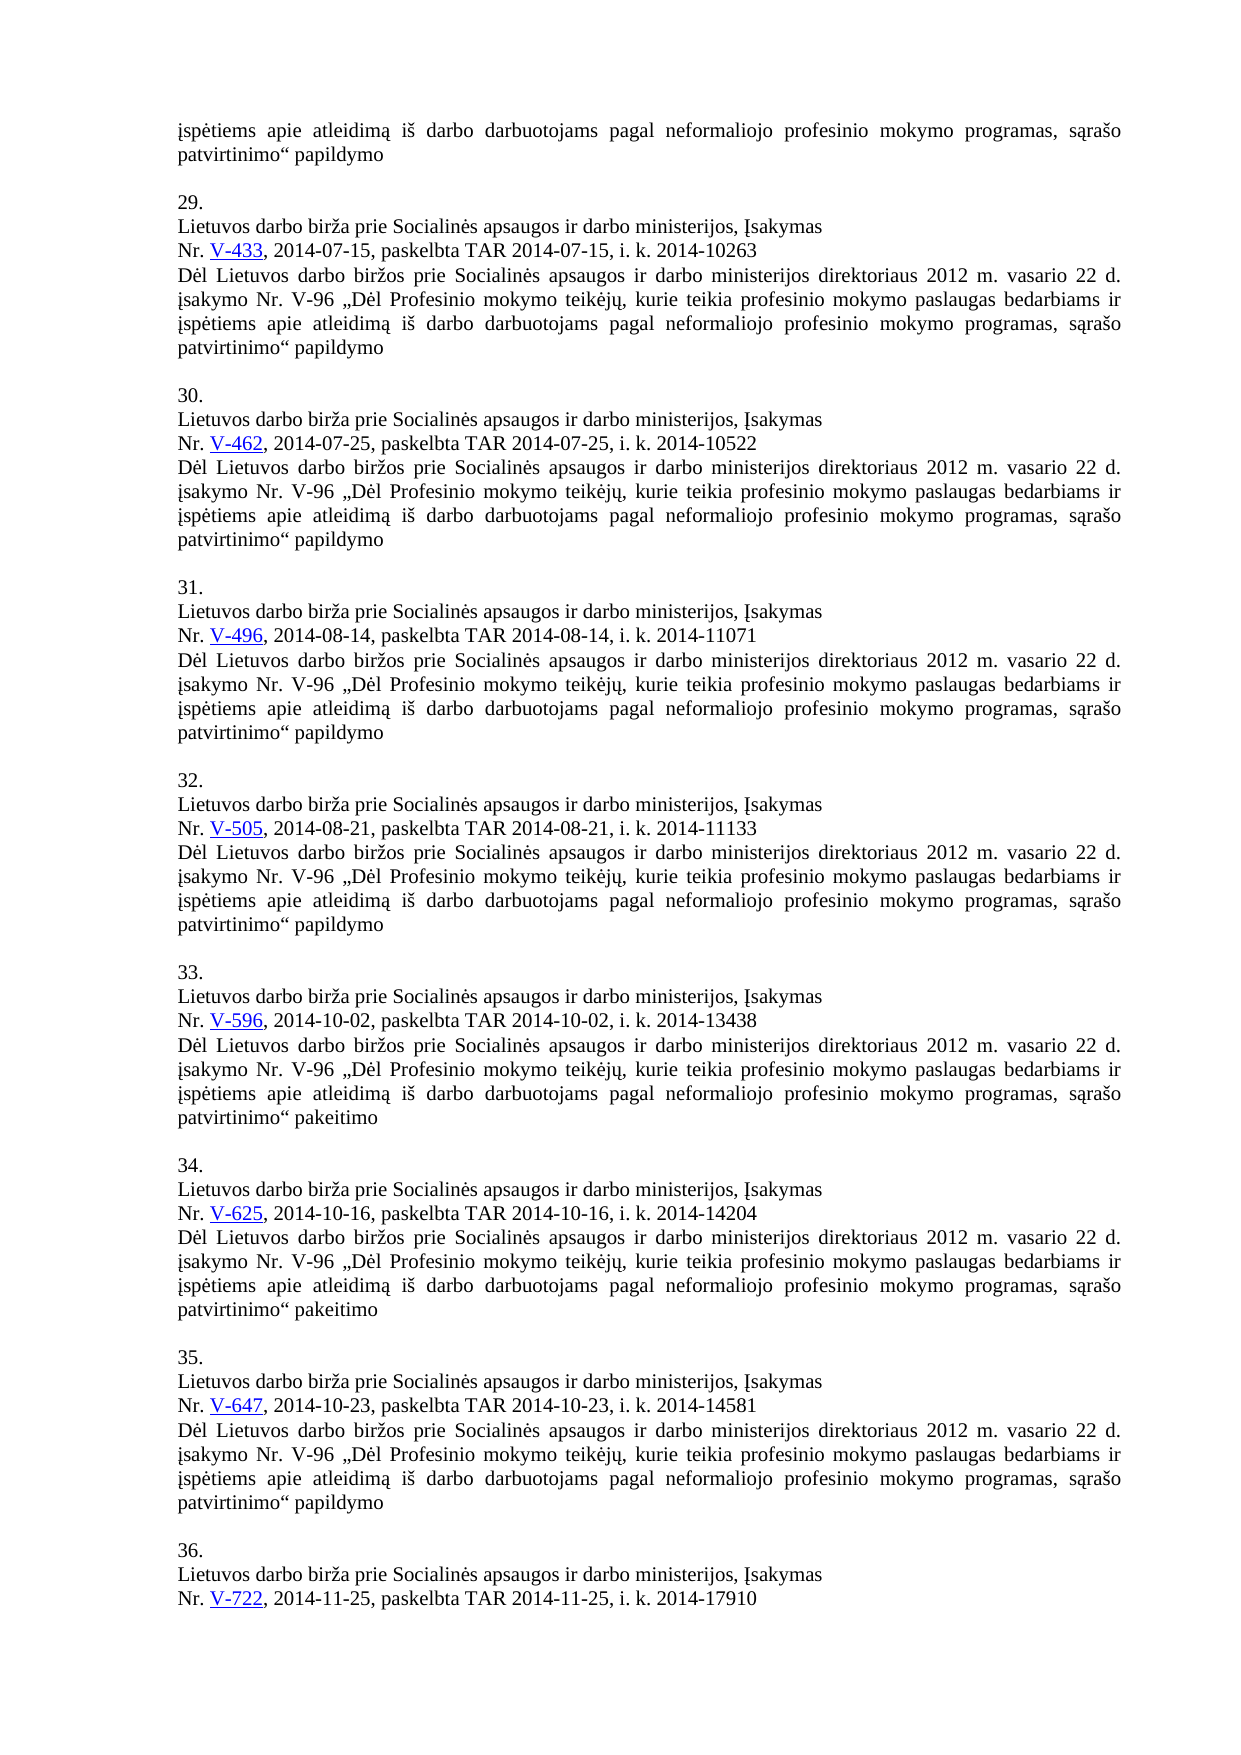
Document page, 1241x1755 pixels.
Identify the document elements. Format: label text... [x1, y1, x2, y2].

text Nr. V-496, 2014-08-14, paskelbta TAR 2014-08-14, i. k. 2014-11071 [177, 623, 1122, 647]
text Dėl Lietuvos darbo biržos prie Socialinės apsaugos ir darbo ministerijos direktoriaus 2012 m. vasario 22 d. įsakymo Nr. V-96 „Dėl Profesinio mokymo teikėjų, kurie teikia profesinio mokymo paslaugas bedarbiams ir įspėtiems apie atleidimą iš darbo darbuotojams pagal neformaliojo profesinio mokymo programas, sąrašo patvirtinimo“ papildymo [177, 1417, 1122, 1514]
text Dėl Lietuvos darbo biržos prie Socialinės apsaugos ir darbo ministerijos direktoriaus 2012 m. vasario 22 d. įsakymo Nr. V-96 „Dėl Profesinio mokymo teikėjų, kurie teikia profesinio mokymo paslaugas bedarbiams ir įspėtiems apie atleidimą iš darbo darbuotojams pagal neformaliojo profesinio mokymo programas, sąrašo patvirtinimo“ papildymo [177, 455, 1122, 551]
text Lietuvos darbo birža prie Socialinės apsaugos ir darbo ministerijos, Įsakymas [177, 984, 1122, 1008]
text 30. [177, 383, 1122, 407]
text Lietuvos darbo birža prie Socialinės apsaugos ir darbo ministerijos, Įsakymas [177, 1369, 1122, 1393]
text Lietuvos darbo birža prie Socialinės apsaugos ir darbo ministerijos, Įsakymas [177, 792, 1122, 816]
text Dėl Lietuvos darbo biržos prie Socialinės apsaugos ir darbo ministerijos direktoriaus 2012 m. vasario 22 d. įsakymo Nr. V-96 „Dėl Profesinio mokymo teikėjų, kurie teikia profesinio mokymo paslaugas bedarbiams ir įspėtiems apie atleidimą iš darbo darbuotojams pagal neformaliojo profesinio mokymo programas, sąrašo patvirtinimo“ pakeitimo [177, 1032, 1122, 1129]
text 36. [177, 1538, 1122, 1562]
text įspėtiems apie atleidimą iš darbo darbuotojams pagal neformaliojo profesinio mokymo programas, sąrašo patvirtinimo“ papildymo [177, 118, 1122, 166]
text 32. [177, 768, 1122, 792]
text Dėl Lietuvos darbo biržos prie Socialinės apsaugos ir darbo ministerijos direktoriaus 2012 m. vasario 22 d. įsakymo Nr. V-96 „Dėl Profesinio mokymo teikėjų, kurie teikia profesinio mokymo paslaugas bedarbiams ir įspėtiems apie atleidimą iš darbo darbuotojams pagal neformaliojo profesinio mokymo programas, sąrašo patvirtinimo“ pakeitimo [177, 1225, 1122, 1321]
text Nr. V-596, 2014-10-02, paskelbta TAR 2014-10-02, i. k. 2014-13438 [177, 1008, 1122, 1032]
text Nr. V-722, 2014-11-25, paskelbta TAR 2014-11-25, i. k. 2014-17910 [177, 1586, 1122, 1610]
text 29. [177, 190, 1122, 214]
text Lietuvos darbo birža prie Socialinės apsaugos ir darbo ministerijos, Įsakymas [177, 1562, 1122, 1586]
text Lietuvos darbo birža prie Socialinės apsaugos ir darbo ministerijos, Įsakymas [177, 1177, 1122, 1201]
text Nr. V-647, 2014-10-23, paskelbta TAR 2014-10-23, i. k. 2014-14581 [177, 1393, 1122, 1417]
text Nr. V-433, 2014-07-15, paskelbta TAR 2014-07-15, i. k. 2014-10263 [177, 238, 1122, 262]
text 34. [177, 1153, 1122, 1177]
text Dėl Lietuvos darbo biržos prie Socialinės apsaugos ir darbo ministerijos direktoriaus 2012 m. vasario 22 d. įsakymo Nr. V-96 „Dėl Profesinio mokymo teikėjų, kurie teikia profesinio mokymo paslaugas bedarbiams ir įspėtiems apie atleidimą iš darbo darbuotojams pagal neformaliojo profesinio mokymo programas, sąrašo patvirtinimo“ papildymo [177, 262, 1122, 359]
text Dėl Lietuvos darbo biržos prie Socialinės apsaugos ir darbo ministerijos direktoriaus 2012 m. vasario 22 d. įsakymo Nr. V-96 „Dėl Profesinio mokymo teikėjų, kurie teikia profesinio mokymo paslaugas bedarbiams ir įspėtiems apie atleidimą iš darbo darbuotojams pagal neformaliojo profesinio mokymo programas, sąrašo patvirtinimo“ papildymo [177, 840, 1122, 936]
text 31. [177, 575, 1122, 599]
text Nr. V-462, 2014-07-25, paskelbta TAR 2014-07-25, i. k. 2014-10522 [177, 431, 1122, 455]
text Lietuvos darbo birža prie Socialinės apsaugos ir darbo ministerijos, Įsakymas [177, 407, 1122, 431]
text Lietuvos darbo birža prie Socialinės apsaugos ir darbo ministerijos, Įsakymas [177, 214, 1122, 238]
text Lietuvos darbo birža prie Socialinės apsaugos ir darbo ministerijos, Įsakymas [177, 599, 1122, 623]
text 33. [177, 960, 1122, 984]
text Dėl Lietuvos darbo biržos prie Socialinės apsaugos ir darbo ministerijos direktoriaus 2012 m. vasario 22 d. įsakymo Nr. V-96 „Dėl Profesinio mokymo teikėjų, kurie teikia profesinio mokymo paslaugas bedarbiams ir įspėtiems apie atleidimą iš darbo darbuotojams pagal neformaliojo profesinio mokymo programas, sąrašo patvirtinimo“ papildymo [177, 647, 1122, 744]
text 35. [177, 1345, 1122, 1369]
text Nr. V-625, 2014-10-16, paskelbta TAR 2014-10-16, i. k. 2014-14204 [177, 1201, 1122, 1225]
text Nr. V-505, 2014-08-21, paskelbta TAR 2014-08-21, i. k. 2014-11133 [177, 816, 1122, 840]
